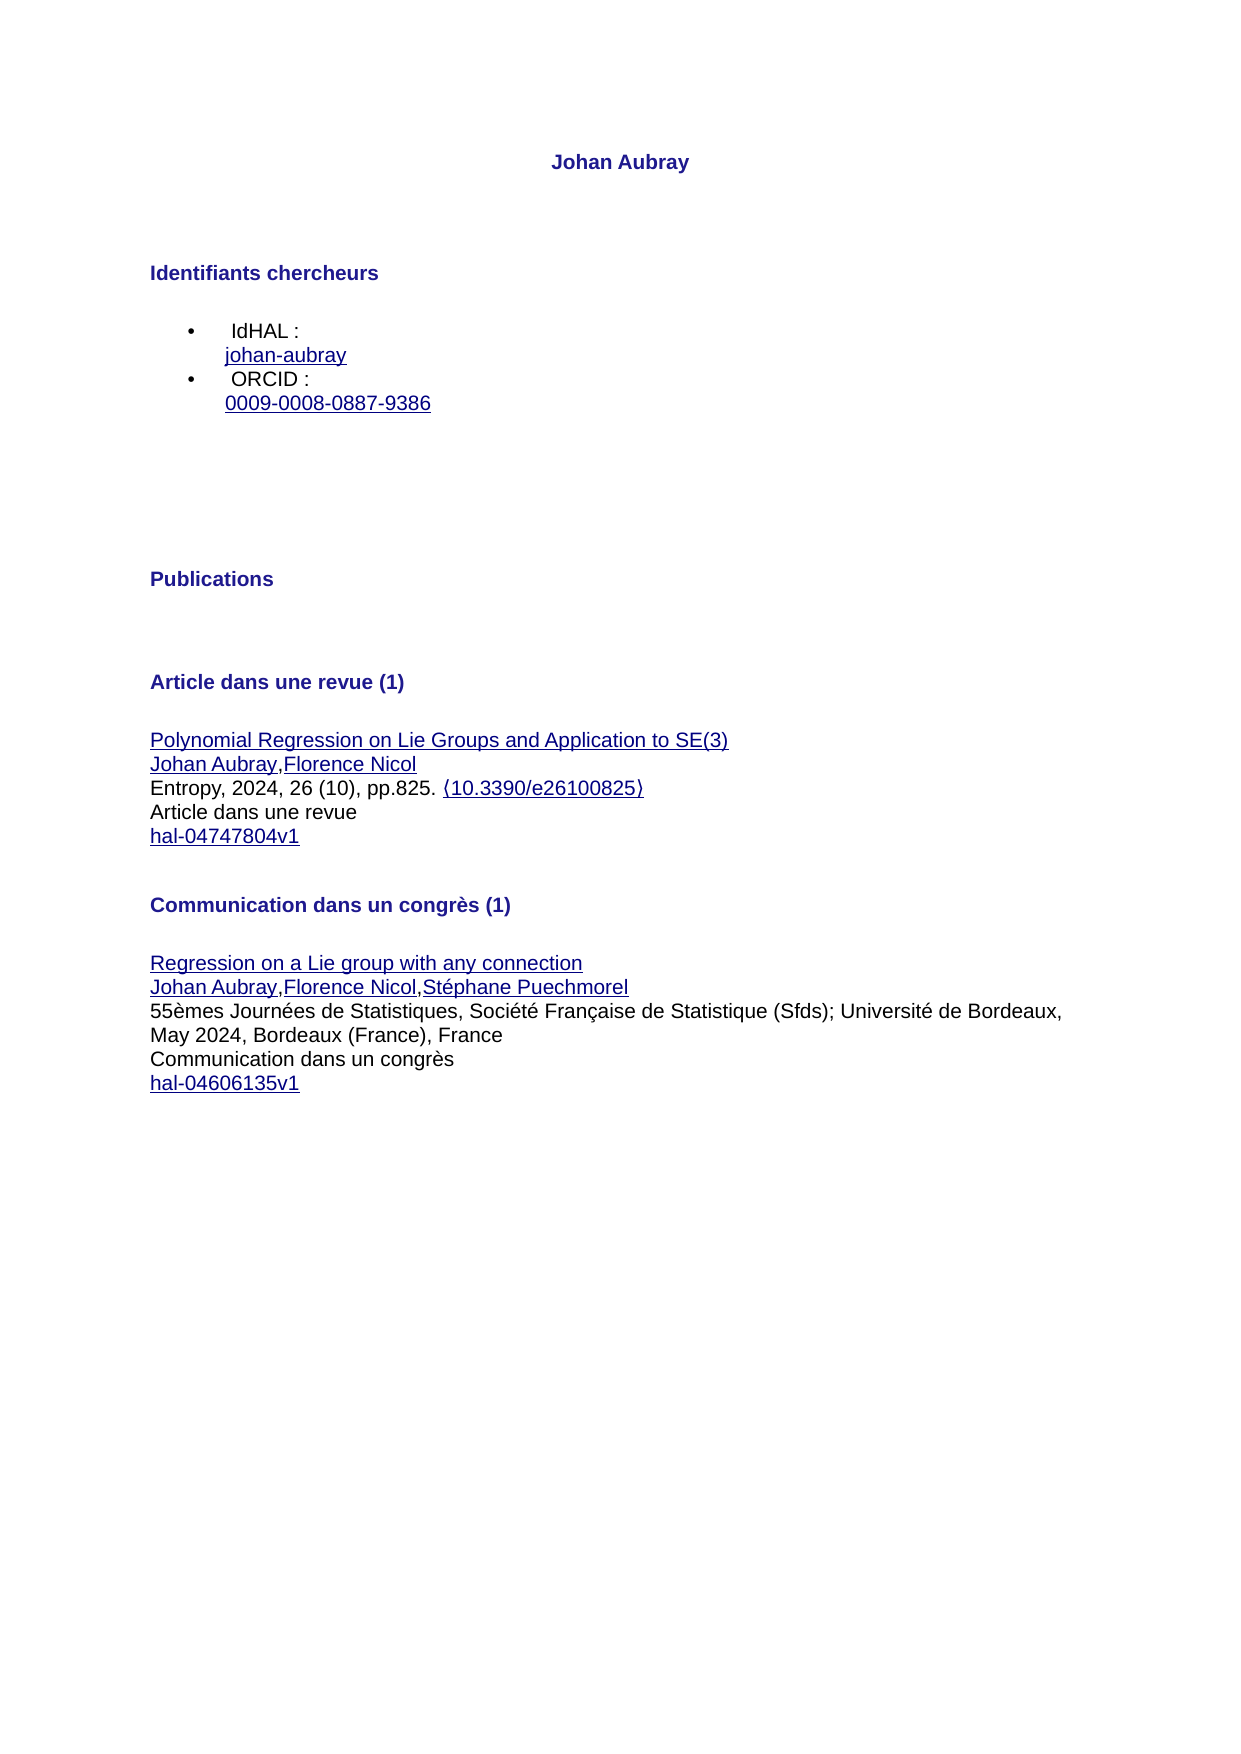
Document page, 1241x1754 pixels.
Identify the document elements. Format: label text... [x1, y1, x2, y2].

subtitle Identifiants chercheurs [150, 260, 1090, 284]
subtitle Article dans une revue (1) [150, 670, 1090, 694]
subtitle Johan Aubray [150, 150, 1090, 174]
table_header Regression on a Lie group with any connection Johan Aubray,Florence Nicol,Stéphane Puechmorel 55èmes Journées de Statistiques, Société Française de Statistique (Sfds); Université de Bordeaux, May 2024, Bordeaux (France), France Communication dans un congrès hal-04606135v1 [150, 951, 1090, 1095]
list johan-aubray [187, 343, 1090, 367]
list IdHAL : [187, 319, 1090, 343]
subtitle Communication dans un congrès (1) [150, 893, 1090, 917]
table_header Polynomial Regression on Lie Groups and Application to SE(3) Johan Aubray,Florence Nicol Entropy, 2024, 26 (10), pp.825. ⟨10.3390/e26100825⟩ Article dans une revue hal-04747804v1 [150, 728, 1090, 848]
list ORCID : [187, 367, 1090, 391]
list 0009-0008-0887-9386 [187, 391, 1090, 414]
subtitle Publications [150, 567, 1090, 591]
